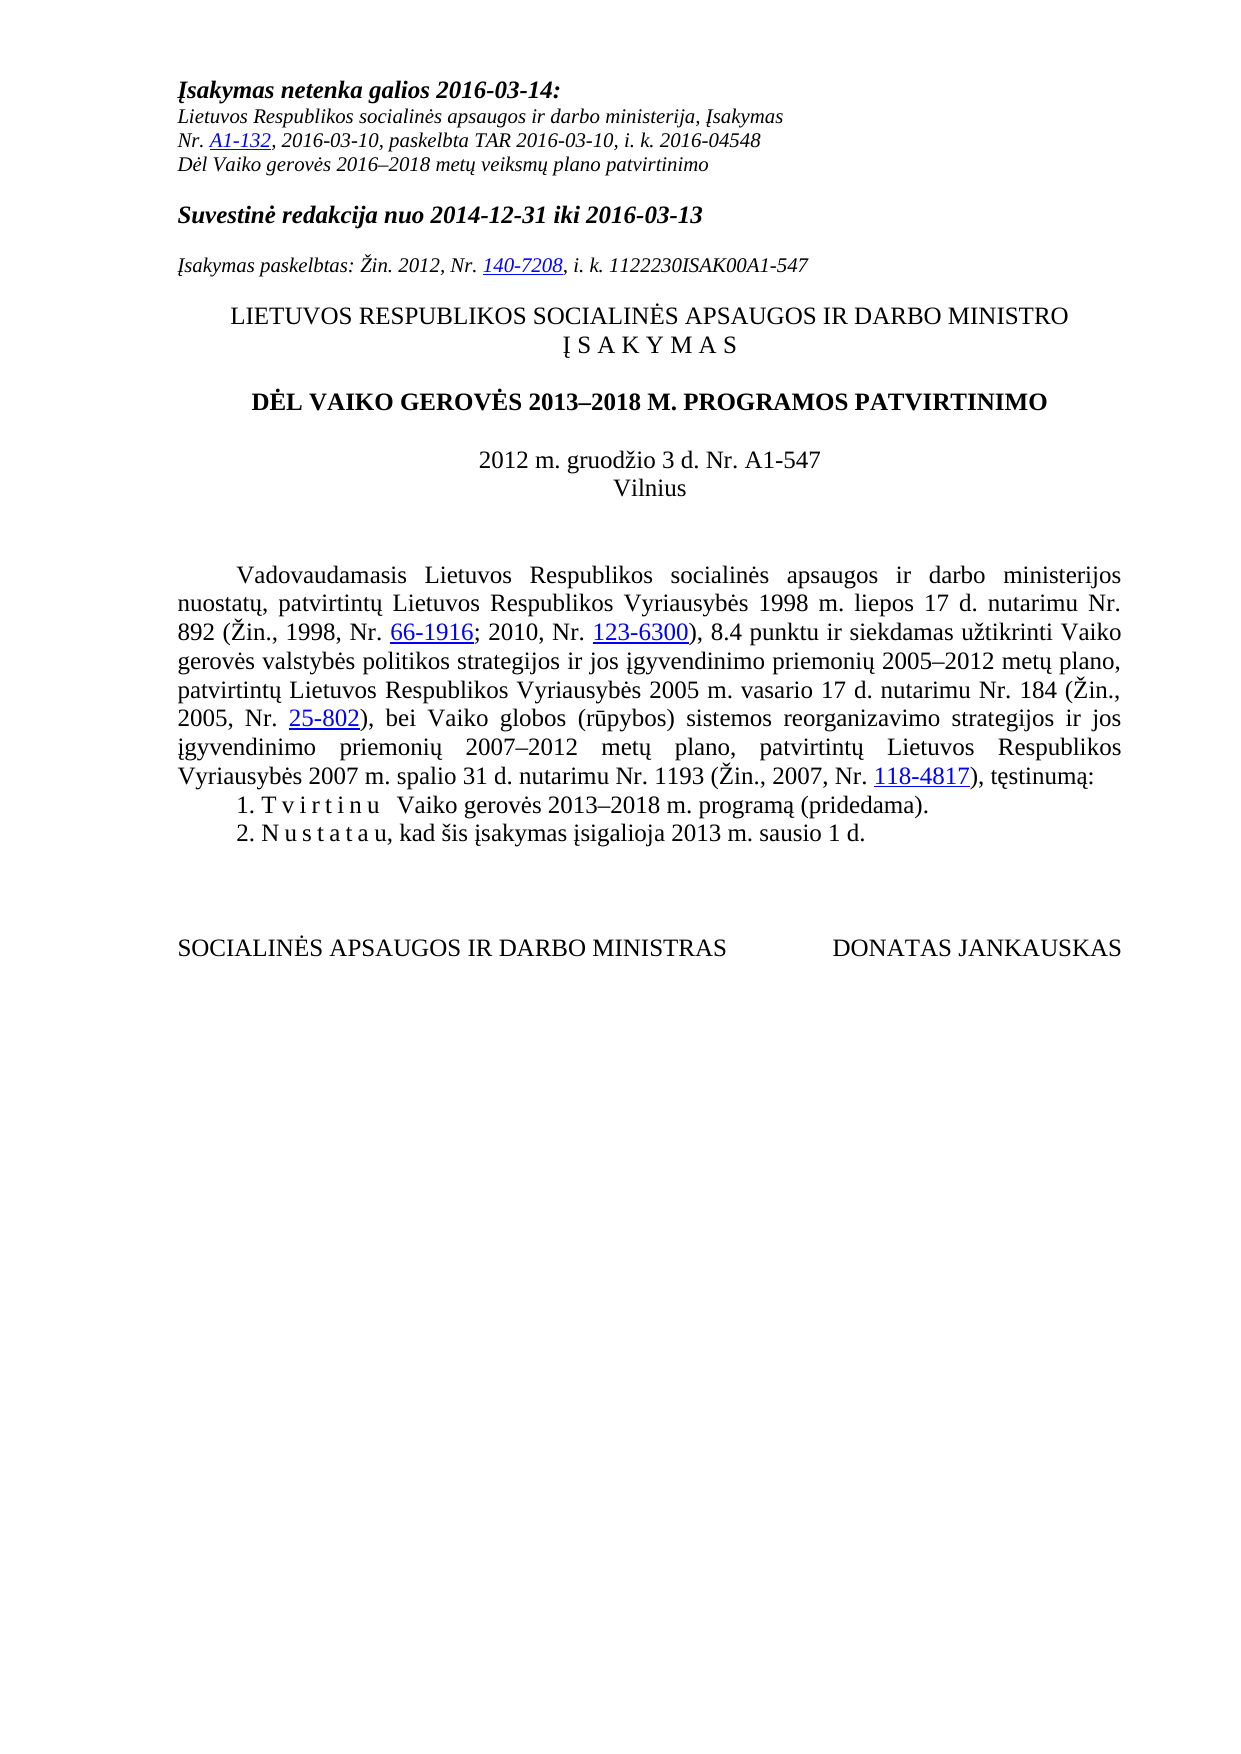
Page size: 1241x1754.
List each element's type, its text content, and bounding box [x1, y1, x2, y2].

text LIETUVOS RESPUBLIKOS SOCIALINĖS APSAUGOS IR DARBO MINISTRO [177, 301, 1122, 330]
text 2012 m. gruodžio 3 d. Nr. A1-547 [177, 445, 1122, 473]
text 1. Tvirtinu Vaiko gerovės 2013–2018 m. programą (pridedama). [177, 790, 1122, 818]
text Nr. A1-132, 2016-03-10, paskelbta TAR 2016-03-10, i. k. 2016-04548 [177, 128, 1122, 152]
text Vadovaudamasis Lietuvos Respublikos socialinės apsaugos ir darbo ministerijos nuostatų, patvirtintų Lietuvos Respublikos Vyriausybės 1998 m. liepos 17 d. nutarimu Nr. 892 (Žin., 1998, Nr. 66-1916; 2010, Nr. 123-6300), 8.4 punktu ir siekdamas užtikrinti Vaiko gerovės valstybės politikos strategijos ir jos įgyvendinimo priemonių 2005–2012 metų plano, patvirtintų Lietuvos Respublikos Vyriausybės 2005 m. vasario 17 d. nutarimu Nr. 184 (Žin., 2005, Nr. 25-802), bei Vaiko globos (rūpybos) sistemos reorganizavimo strategijos ir jos įgyvendinimo priemonių 2007–2012 metų plano, patvirtintų Lietuvos Respublikos Vyriausybės 2007 m. spalio 31 d. nutarimu Nr. 1193 (Žin., 2007, Nr. 118-4817), tęstinumą: [177, 560, 1122, 790]
text Vilnius [177, 473, 1122, 502]
text Socialinės apsaugos ir darbo ministras Donatas Jankauskas [177, 933, 1122, 962]
text Įsakymas netenka galios 2016-03-14: [177, 75, 1122, 104]
text Lietuvos Respublikos socialinės apsaugos ir darbo ministerija, Įsakymas [177, 104, 1122, 128]
text 2. Nustatau, kad šis įsakymas įsigalioja 2013 m. sausio 1 d. [177, 818, 1122, 847]
text Suvestinė redakcija nuo 2014-12-31 iki 2016-03-13 [177, 200, 1122, 229]
text Į S A K Y M A S [177, 330, 1122, 358]
text Įsakymas paskelbtas: Žin. 2012, Nr. 140-7208, i. k. 1122230ISAK00A1-547 [177, 253, 1122, 277]
text Dėl Vaiko gerovės 2016–2018 metų veiksmų plano patvirtinimo [177, 152, 1122, 176]
text DĖL vaiko gerovės 2013–2018 m. programos patvirtinimo [177, 387, 1122, 416]
